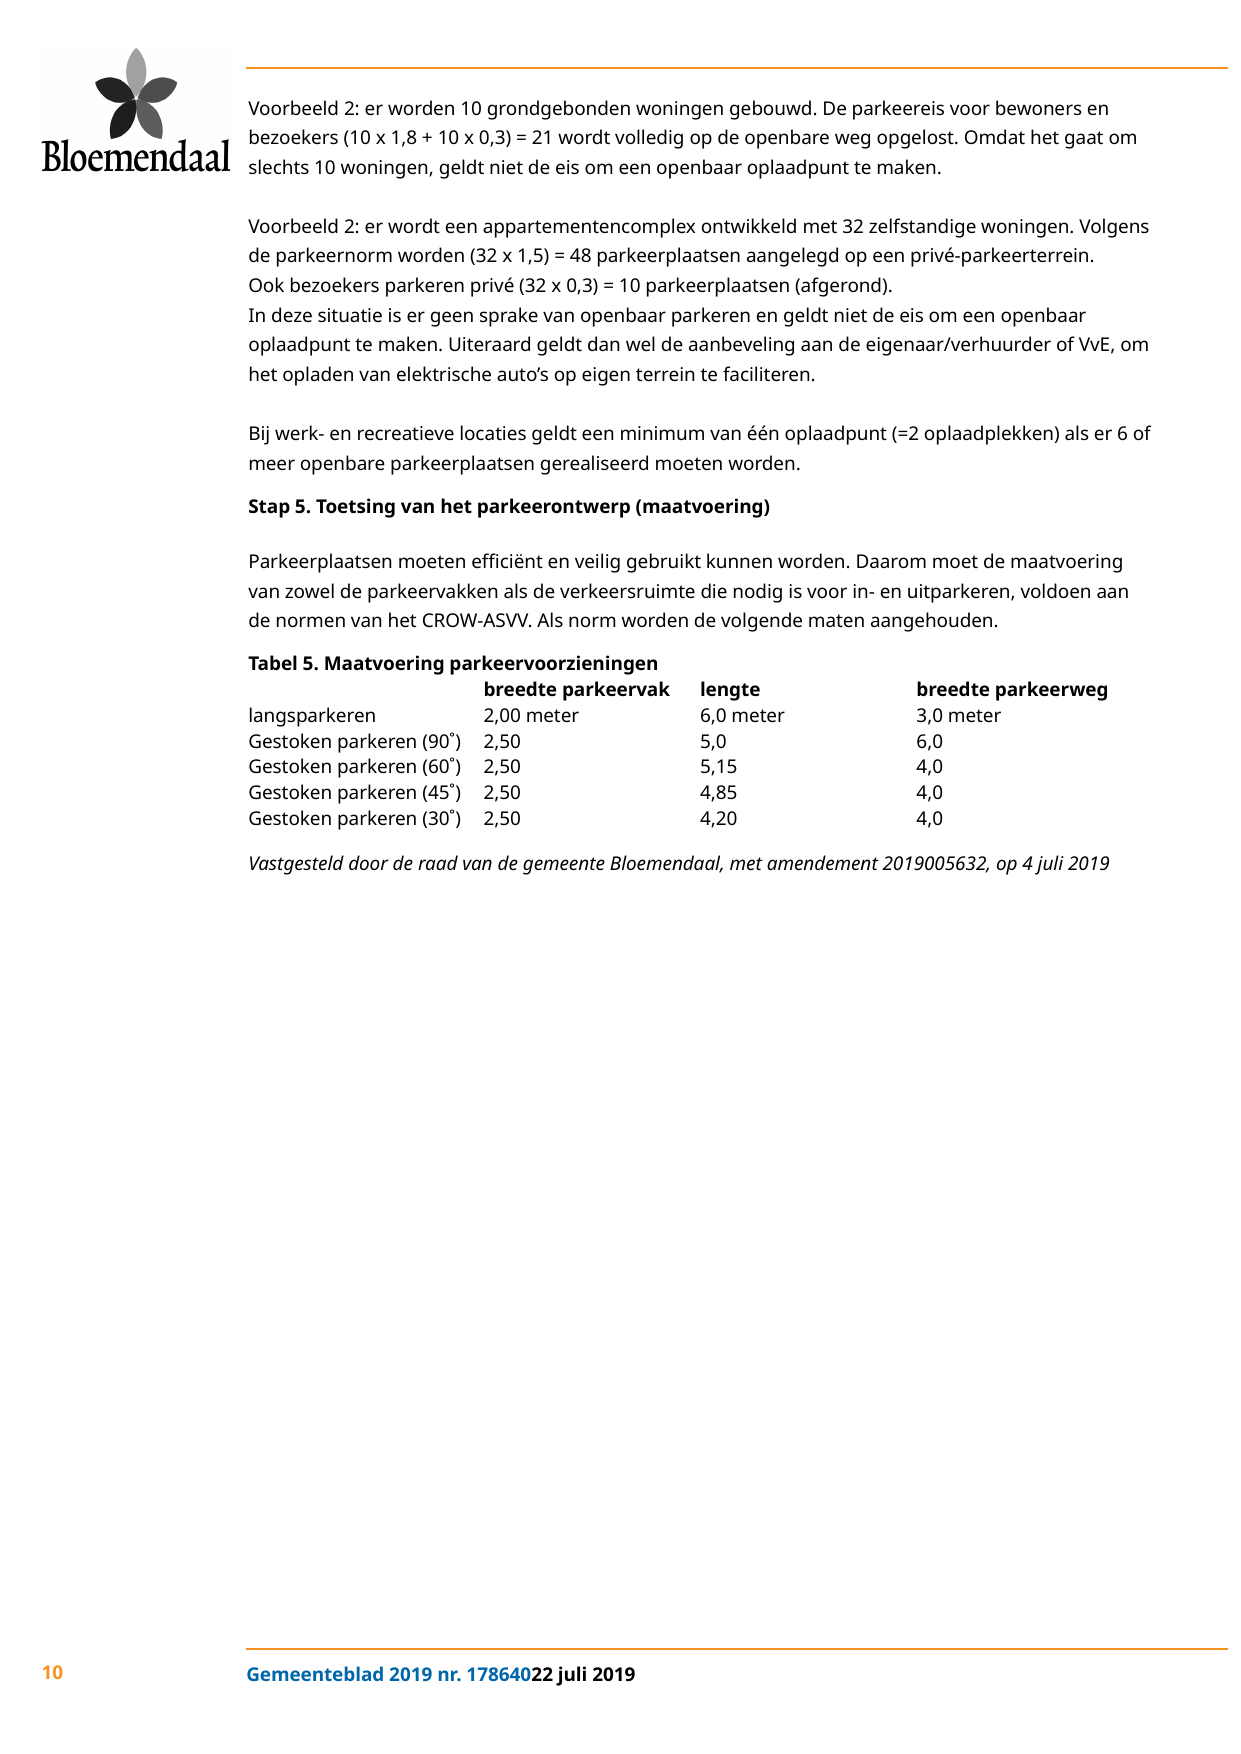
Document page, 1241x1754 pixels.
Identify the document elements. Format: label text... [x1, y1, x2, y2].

table_cell 4,85 [700, 779, 916, 805]
table_cell 2,50 [483, 779, 700, 805]
text Bij werk- en recreatieve locaties geldt een minimum van één oplaadpunt (=2 oplaadplekken) als er 6 of meer openbare parkeerplaatsen gerealiseerd moeten worden. [248, 420, 1152, 476]
table_cell langsparkeren [248, 702, 483, 728]
table_cell 2,50 [483, 728, 700, 753]
table_header breedte parkeerweg [916, 676, 1152, 702]
table_cell 4,20 [700, 805, 916, 831]
table_cell 2,50 [483, 754, 700, 779]
table_cell Gestoken parkeren (60˚) [248, 754, 483, 779]
text Stap 5. Toetsing van het parkeerontwerp (maatvoering) [248, 493, 1152, 519]
table_cell Gestoken parkeren (45˚) [248, 779, 483, 805]
table_cell 6,0 meter [700, 702, 916, 728]
table_header breedte parkeervak [483, 676, 700, 702]
text Ook bezoekers parkeren privé (32 x 0,3) = 10 parkeerplaatsen (afgerond). [248, 272, 1152, 298]
table_cell Gestoken parkeren (30˚) [248, 805, 483, 831]
table_cell 4,0 [916, 779, 1152, 805]
table_cell 2,00 meter [483, 702, 700, 728]
table_cell 4,0 [916, 805, 1152, 831]
table_cell 4,0 [916, 754, 1152, 779]
table_cell 5,0 [700, 728, 916, 753]
text Vastgesteld door de raad van de gemeente Bloemendaal, met amendement 2019005632, op 4 juli 2019 [248, 850, 1152, 876]
text Voorbeeld 2: er worden 10 grondgebonden woningen gebouwd. De parkeereis voor bewoners en bezoekers (10 x 1,8 + 10 x 0,3) = 21 wordt volledig op de openbare weg opgelost. Omdat het gaat om slechts 10 woningen, geldt niet de eis om een openbaar oplaadpunt te maken. [248, 95, 1152, 180]
text Tabel 5. Maatvoering parkeervoorzieningen [248, 651, 1152, 676]
text Voorbeeld 2: er wordt een appartementencomplex ontwikkeld met 32 zelfstandige woningen. Volgens de parkeernorm worden (32 x 1,5) = 48 parkeerplaatsen aangelegd op een privé-parkeerterrein. [248, 213, 1152, 268]
table_header [248, 676, 483, 702]
table_cell 6,0 [916, 728, 1152, 753]
text Parkeerplaatsen moeten efficiënt en veilig gebruikt kunnen worden. Daarom moet de maatvoering van zowel de parkeervakken als de verkeersruimte die nodig is voor in- en uitparkeren, voldoen aan de normen van het CROW-ASVV. Als norm worden de volgende maten aangehouden. [248, 548, 1152, 633]
table_header lengte [700, 676, 916, 702]
table_cell 3,0 meter [916, 702, 1152, 728]
text In deze situatie is er geen sprake van openbaar parkeren en geldt niet de eis om een openbaar oplaadpunt te maken. Uiteraard geldt dan wel de aanbeveling aan de eigenaar/verhuurder of VvE, om het opladen van elektrische auto’s op eigen terrein te faciliteren. [248, 302, 1152, 387]
table_cell Gestoken parkeren (90˚) [248, 728, 483, 753]
picture [41, 47, 231, 172]
table_cell 5,15 [700, 754, 916, 779]
table_cell 2,50 [483, 805, 700, 831]
